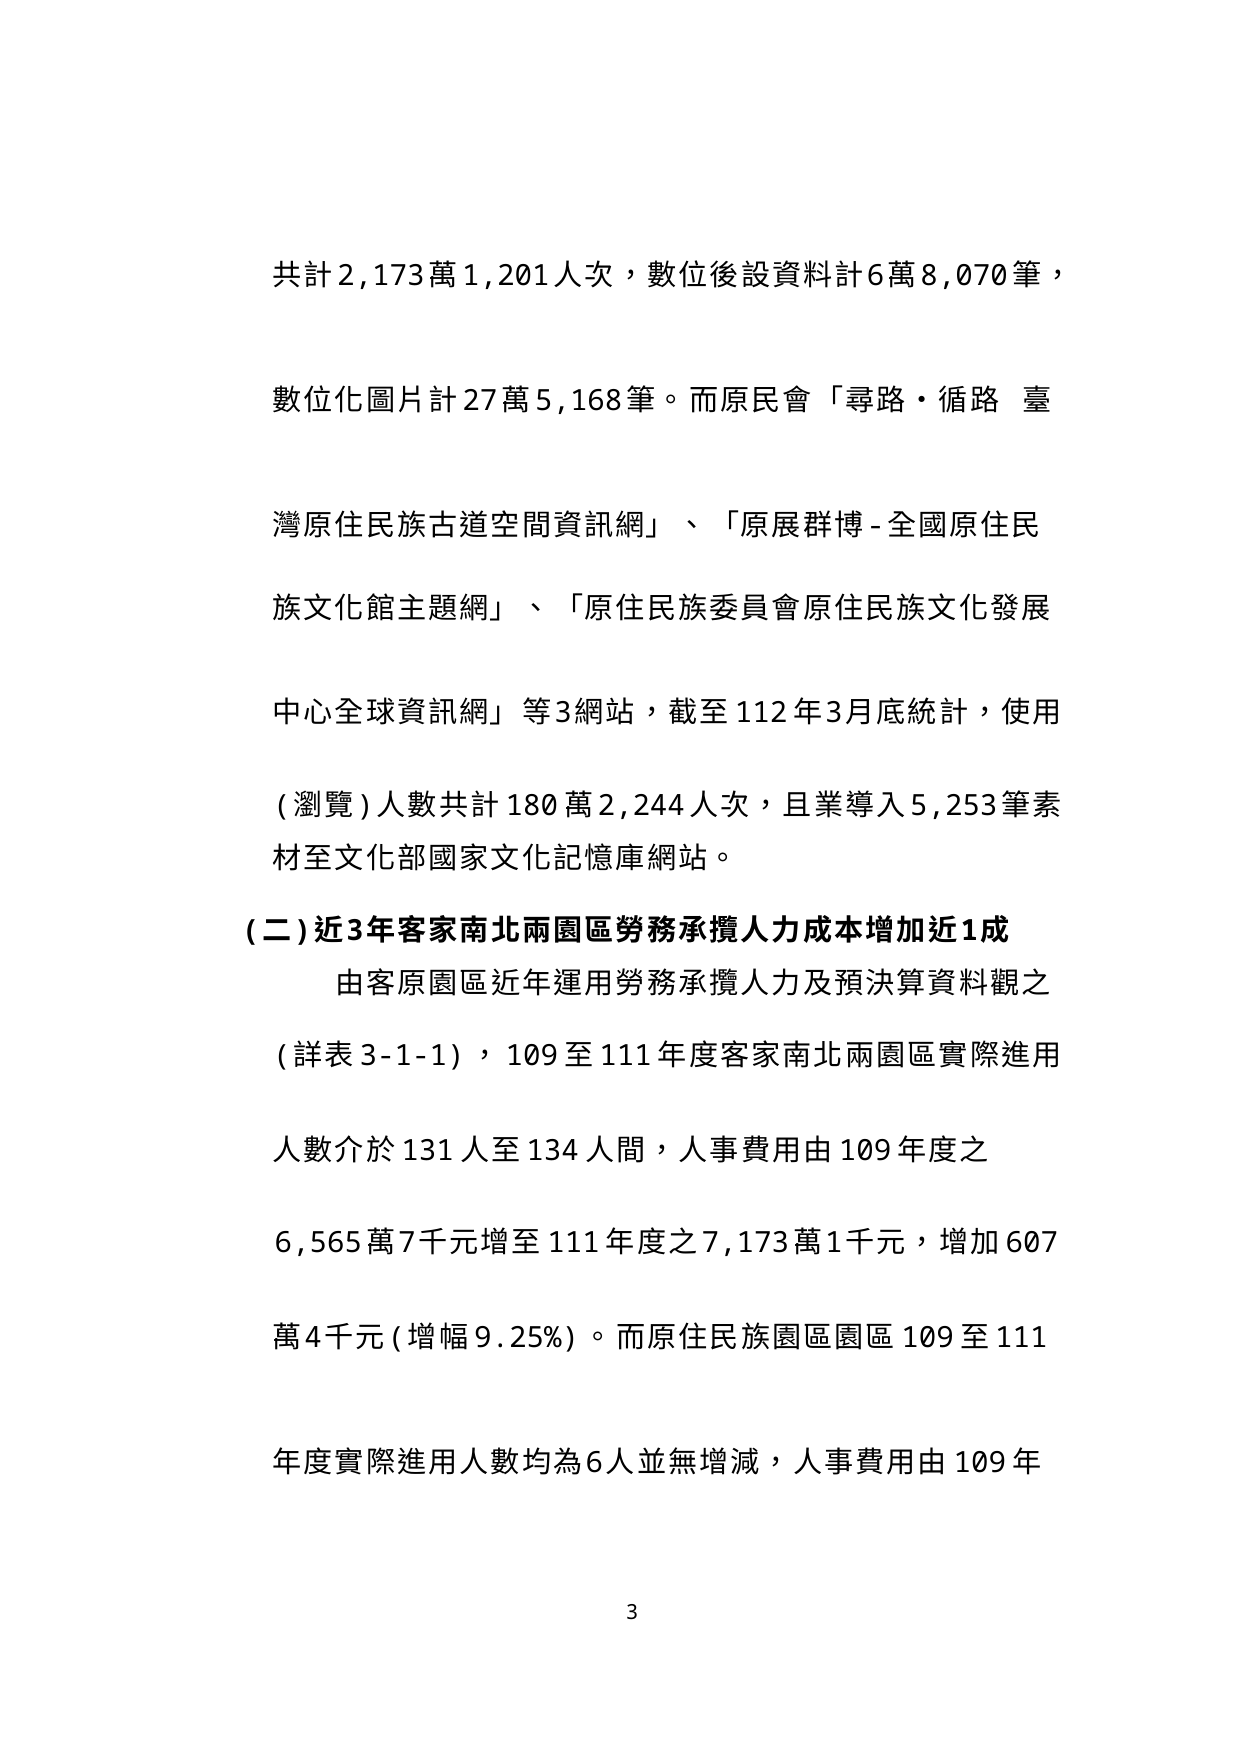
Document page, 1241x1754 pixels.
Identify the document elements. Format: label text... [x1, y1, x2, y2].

text (二)近3年客家南北兩園區勞務承攬人力成本增加近1成 [236, 877, 1063, 939]
text 又數位服務部分客委會之「客家文化發展中心全球資訊網」、「客家文化資產數位務網」及「圖書資料中心網」等3網站，截至112年3月底統計，使用(瀏覽)人數共計2,173萬1,201人次，數位後設資料計6萬8,070筆，數位化圖片計27萬5,168筆。而原民會「尋路‧循路 臺灣原住民族古道空間資訊網」、「原展群博-全國原住民族文化館主題網」、「原住民族委員會原住民族文化發展中心全球資訊網」等3網站，截至112年3月底統計，使用(瀏覽)人數共計180萬2,244人次，且業導入5,253筆素材至文化部國家文化記憶庫網站。 [266, 189, 1063, 877]
text 由客原園區近年運用勞務承攬人力及預決算資料觀之(詳表3-1-1)，109至111年度客家南北兩園區實際進用人數介於131人至134人間，人事費用由109年度之6,565萬7千元增至111年度之7,173萬1千元，增加607萬4千元(增幅9.25%)。而原住民族園區園區109至111年度實際進用人數均為6人並無增減，人事費用由109年度之311萬9千元增至111年度之334萬3千元，增加22萬4千元(增幅7.18%)，上開資料顯示客家南北兩園區109至111年運用勞務承攬人力成本增加近1成，客委會允宜妥為運用現有園區人力，適度檢討非必要之勞務承攬人力，以減少支出。 [266, 939, 1063, 1502]
